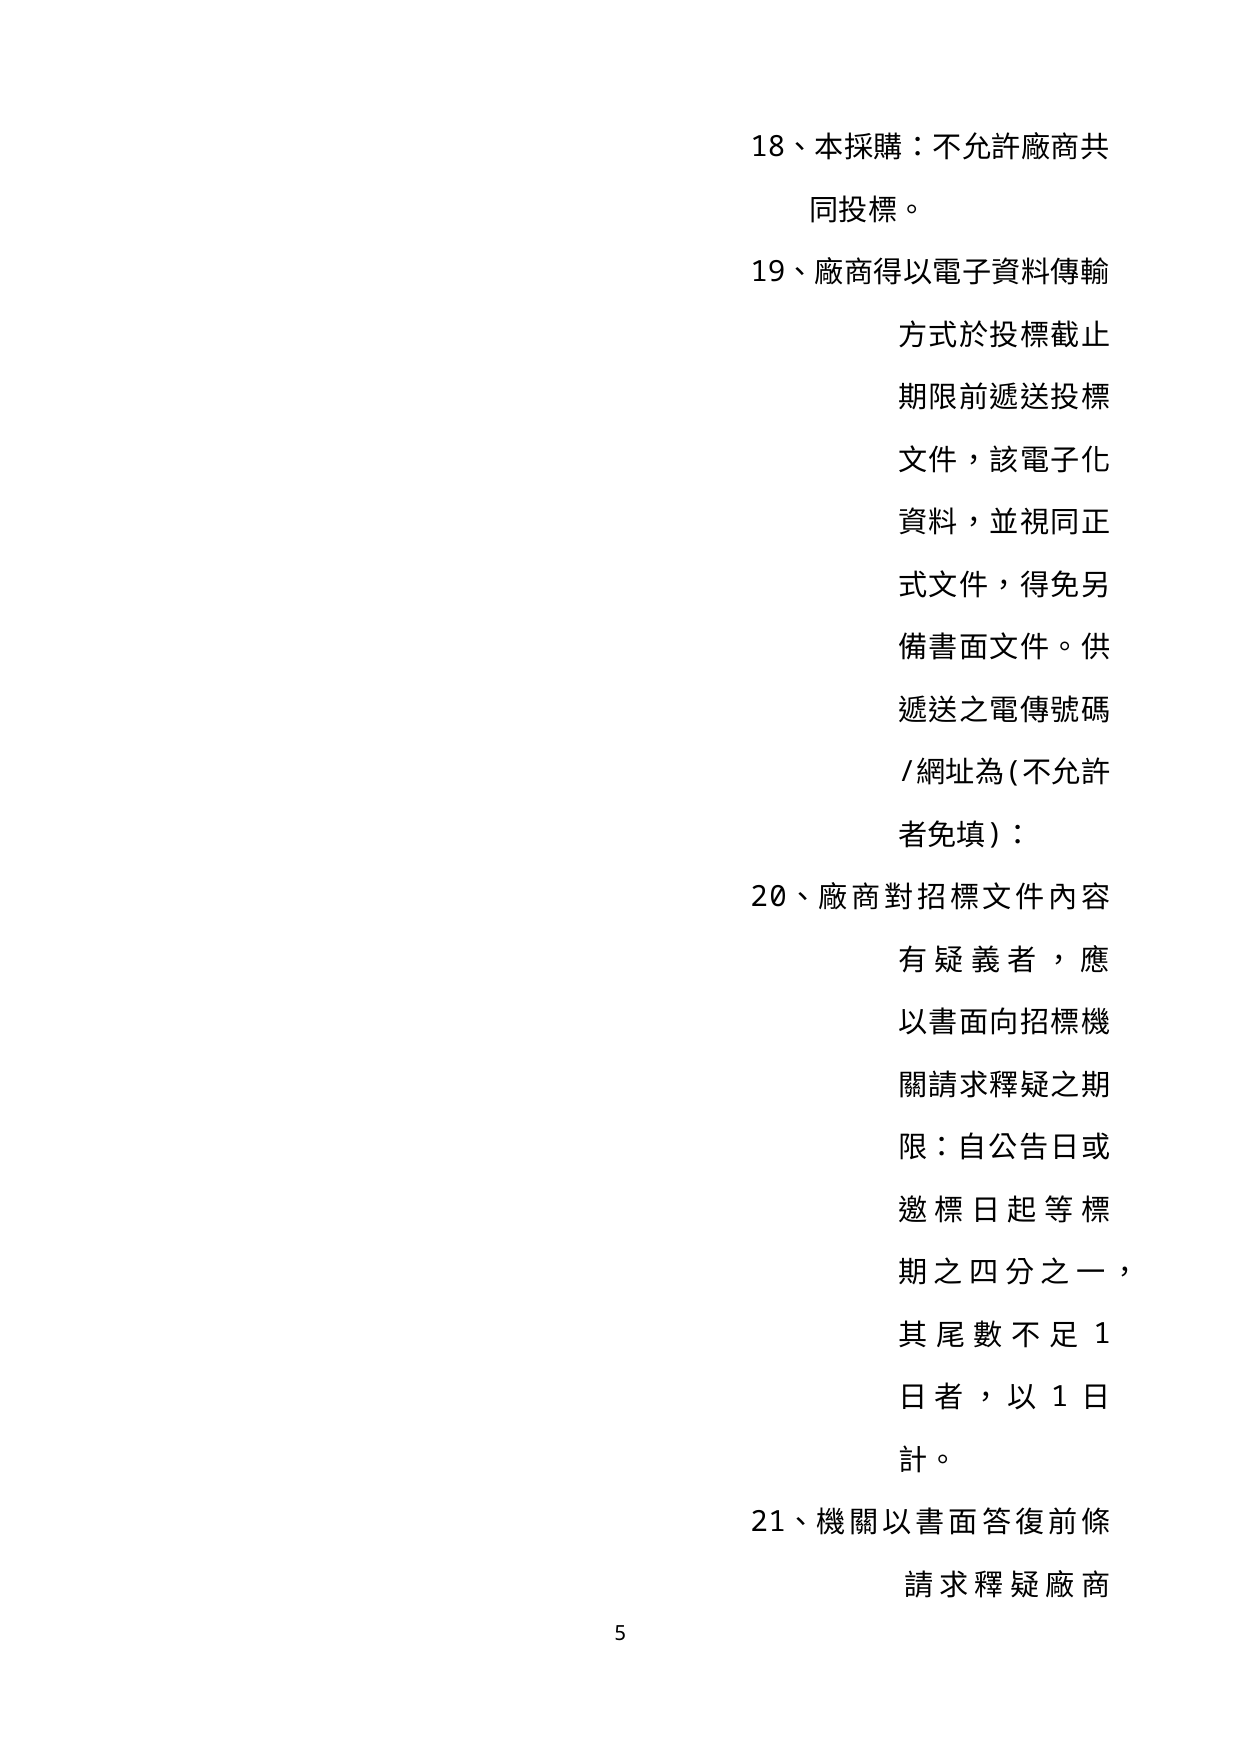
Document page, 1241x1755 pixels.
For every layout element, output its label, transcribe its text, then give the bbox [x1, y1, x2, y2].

list 廠商得以電子資料傳輸方式於投標截止期限前遞送投標文件，該電子化資料，並視同正式文件，得免另備書面文件。供遞送之電傳號碼/網址為(不允許者免填)： [750, 228, 1110, 853]
list 機關以書面答復前條請求釋疑廠商 [750, 1478, 1110, 1603]
list 本採購：不允許廠商共同投標。 [750, 103, 1110, 228]
list 廠商對招標文件內容有疑義者，應以書面向招標機關請求釋疑之期限：自公告日或邀標日起等標期之四分之一，其尾數不足1日者，以1日計。 [750, 853, 1110, 1478]
